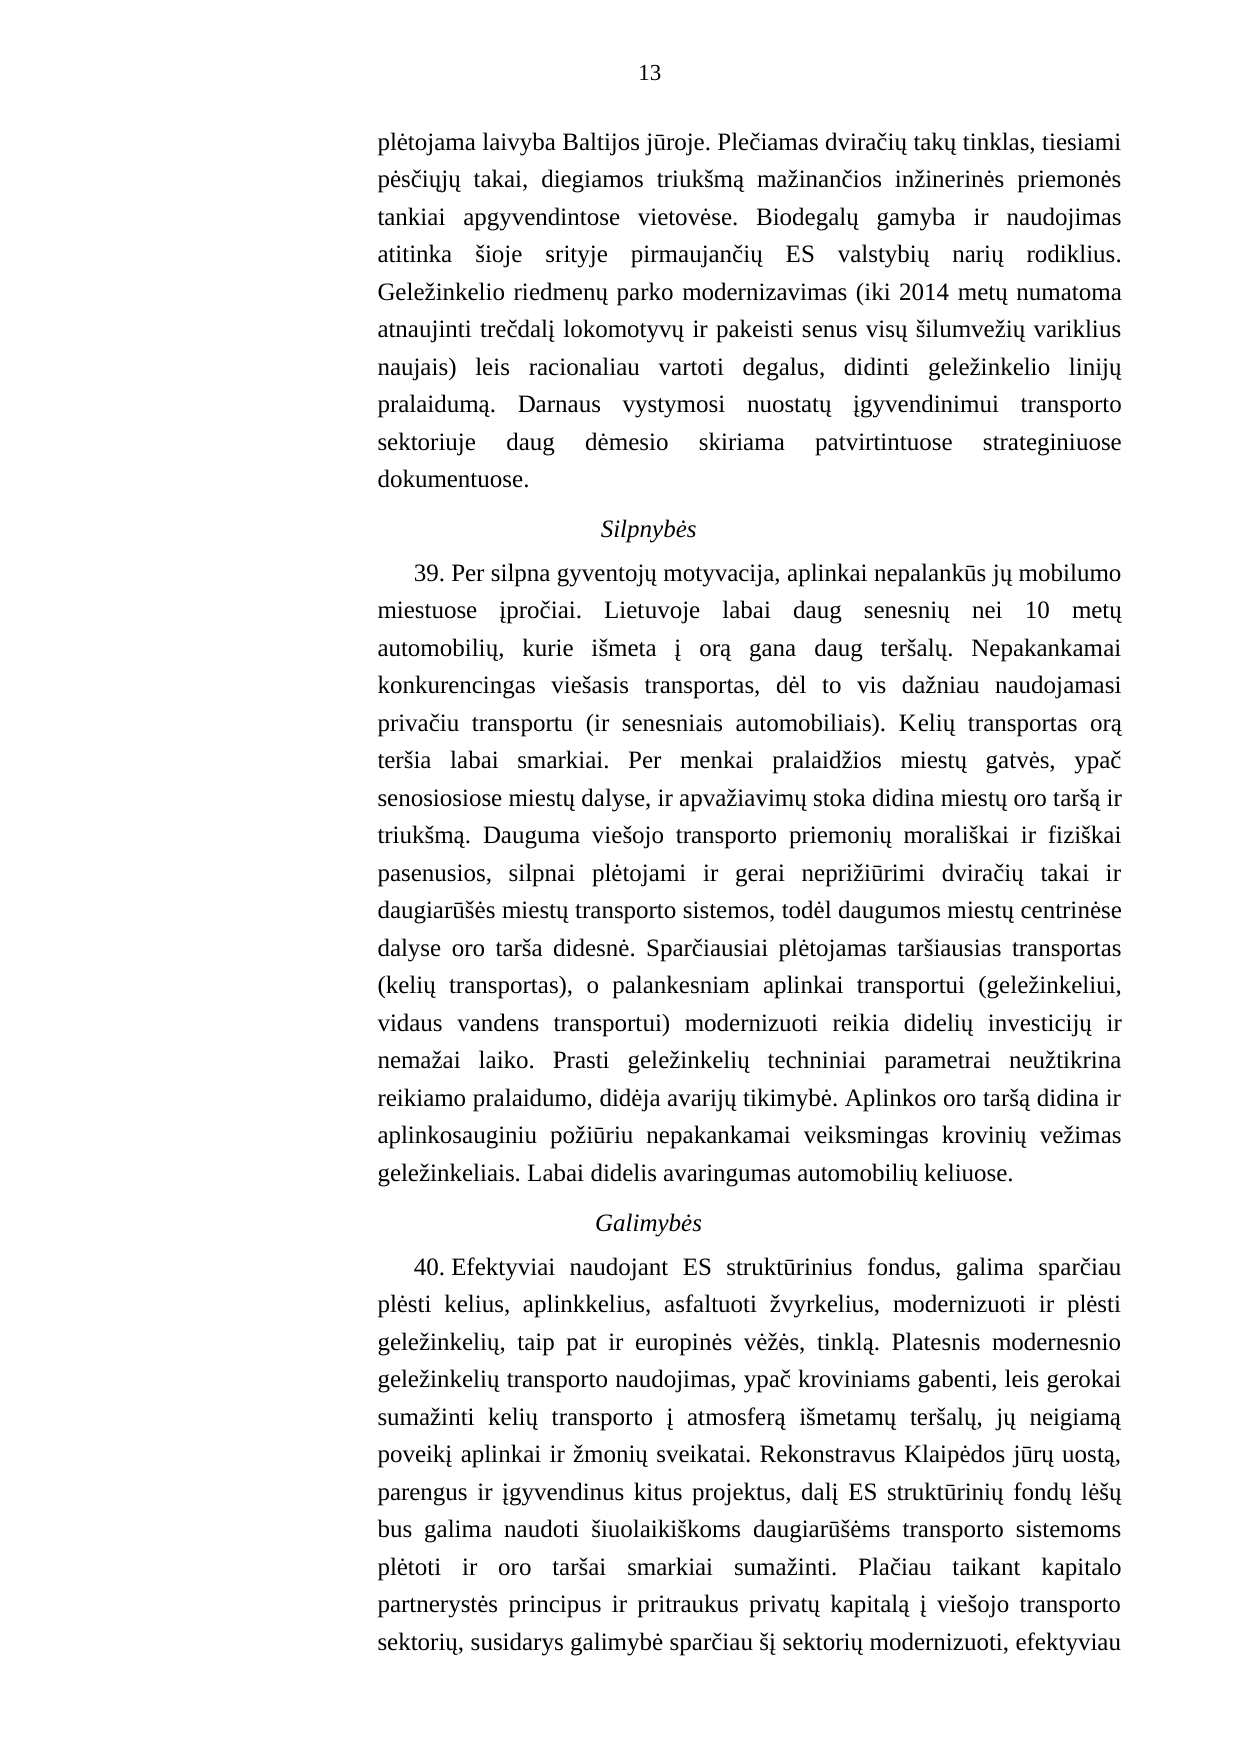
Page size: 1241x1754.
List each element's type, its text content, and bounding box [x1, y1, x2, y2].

text Galimybės [177, 1199, 1122, 1237]
list Per silpna gyventojų motyvacija, aplinkai nepalankūs jų mobilumo miestuose įpročiai. Lietuvoje labai daug senesnių nei 10 metų automobilių, kurie išmeta į orą gana daug teršalų. Nepakankamai konkurencingas viešasis transportas, dėl to vis dažniau naudojamasi privačiu transportu (ir senesniais automobiliais). Kelių transportas orą teršia labai smarkiai. Per menkai pralaidžios miestų gatvės, ypač senosiosiose miestų dalyse, ir apvažiavimų stoka didina miestų oro taršą ir triukšmą. Dauguma viešojo transporto priemonių morališkai ir fiziškai pasenusios, silpnai plėtojami ir gerai neprižiūrimi dviračių takai ir daugiarūšės miestų transporto sistemos, todėl daugumos miestų centrinėse dalyse oro tarša didesnė. Sparčiausiai plėtojamas taršiausias transportas (kelių transportas), o palankesniam aplinkai transportui (geležinkeliui, vidaus vandens transportui) modernizuoti reikia didelių investicijų ir nemažai laiko. Prasti geležinkelių techniniai parametrai neužtikrina reikiamo pralaidumo, didėja avarijų tikimybė. Aplinkos oro taršą didina ir aplinkosauginiu požiūriu nepakankamai veiksmingas krovinių vežimas geležinkeliais. Labai didelis avaringumas automobilių keliuose. [340, 549, 1122, 1187]
subtitle Silpnybės [177, 506, 1122, 543]
list plėtojama laivyba Baltijos jūroje. Plečiamas dviračių takų tinklas, tiesiami pėsčiųjų takai, diegiamos triukšmą mažinančios inžinerinės priemonės tankiai apgyvendintose vietovėse. Biodegalų gamyba ir naudojimas atitinka šioje srityje pirmaujančių ES valstybių narių rodiklius. Geležinkelio riedmenų parko modernizavimas (iki 2014 metų numatoma atnaujinti trečdalį lokomotyvų ir pakeisti senus visų šilumvežių variklius naujais) leis racionaliau vartoti degalus, didinti geležinkelio linijų pralaidumą. Darnaus vystymosi nuostatų įgyvendinimui transporto sektoriuje daug dėmesio skiriama patvirtintuose strateginiuose dokumentuose. [340, 118, 1122, 493]
list Efektyviai naudojant ES struktūrinius fondus, galima sparčiau plėsti kelius, aplinkkelius, asfaltuoti žvyrkelius, modernizuoti ir plėsti geležinkelių, taip pat ir europinės vėžės, tinklą. Platesnis modernesnio geležinkelių transporto naudojimas, ypač kroviniams gabenti, leis gerokai sumažinti kelių transporto į atmosferą išmetamų teršalų, jų neigiamą poveikį aplinkai ir žmonių sveikatai. Rekonstravus Klaipėdos jūrų uostą, parengus ir įgyvendinus kitus projektus, dalį ES struktūrinių fondų lėšų bus galima naudoti šiuolaikiškoms daugiarūšėms transporto sistemoms plėtoti ir oro taršai smarkiai sumažinti. Plačiau taikant kapitalo partnerystės principus ir pritraukus privatų kapitalą į viešojo transporto sektorių, susidarys galimybė sparčiau šį sektorių modernizuoti, efektyviau [340, 1243, 1122, 1656]
